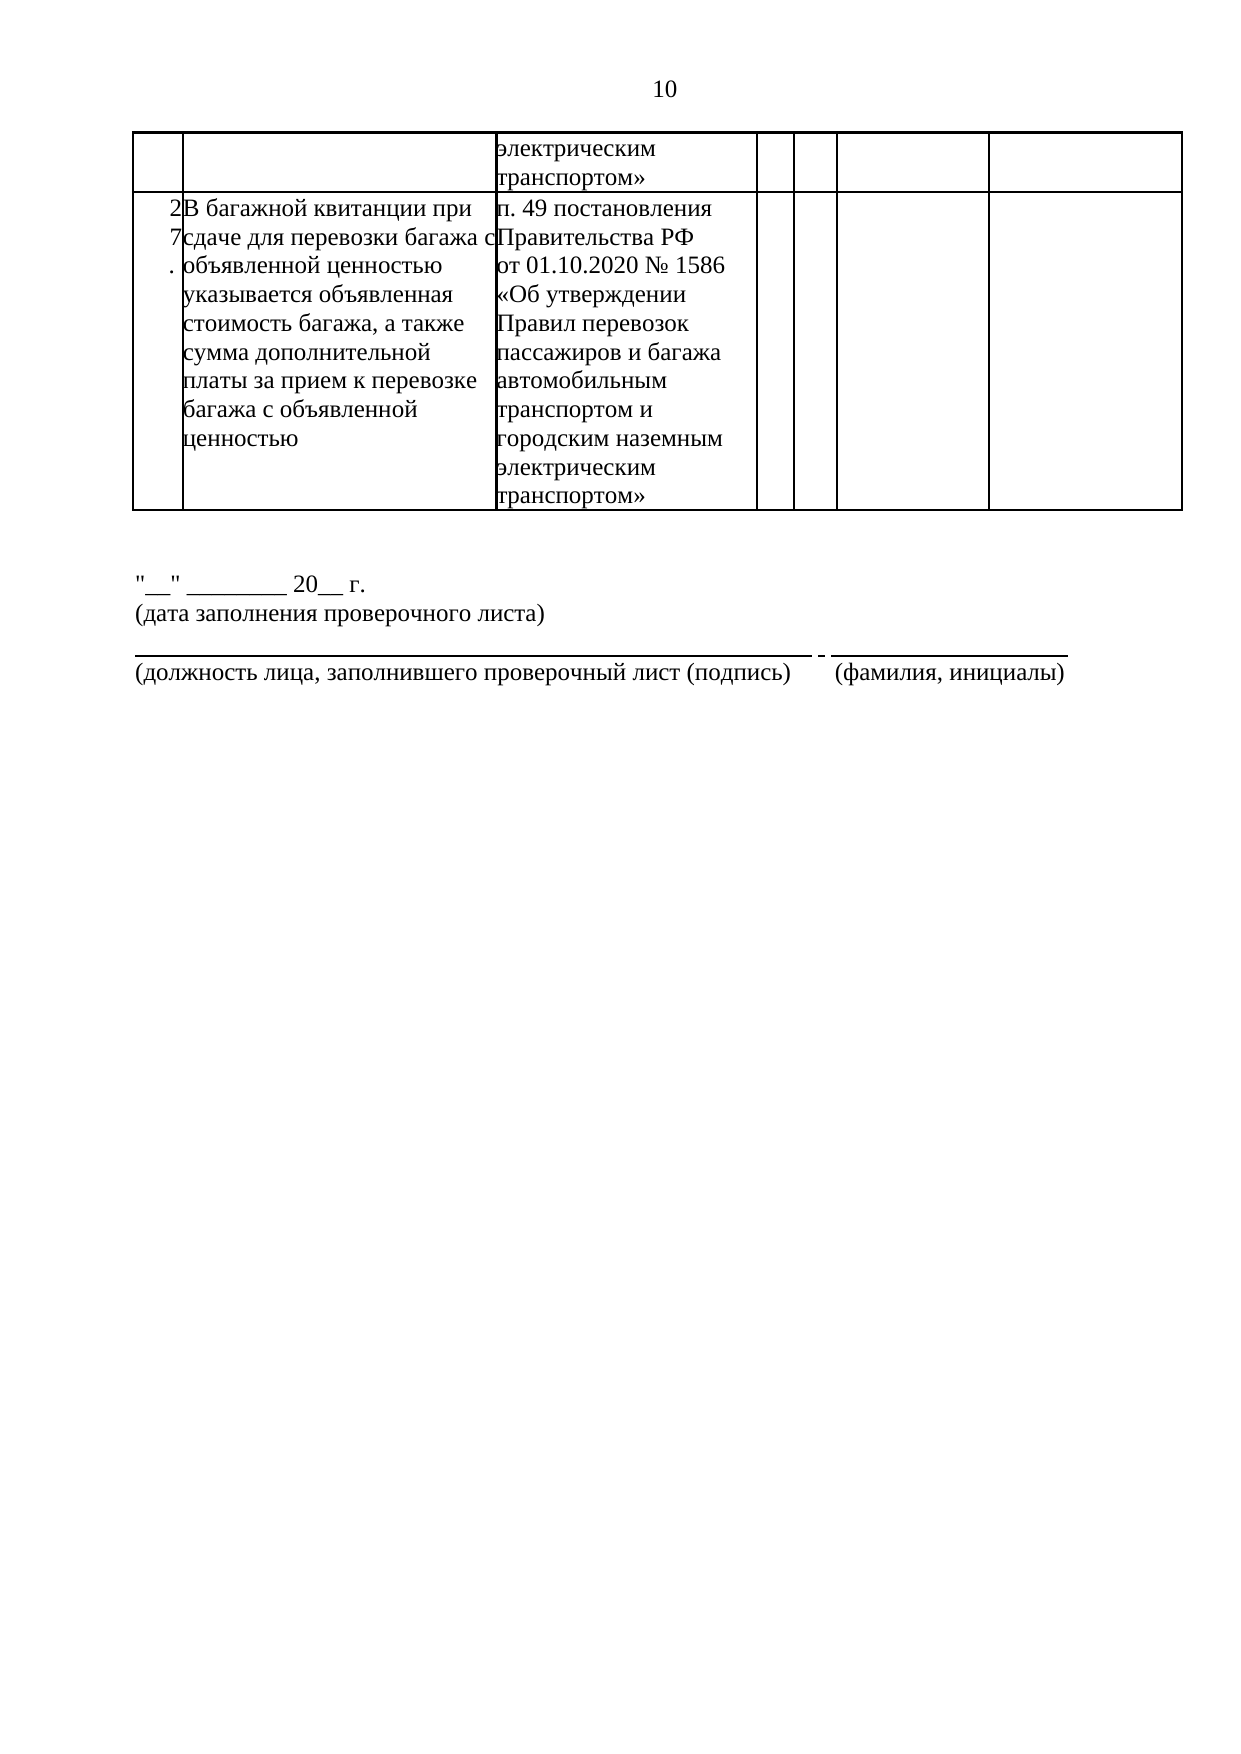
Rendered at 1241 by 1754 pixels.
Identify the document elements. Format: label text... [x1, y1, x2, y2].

table_header [812, 569, 818, 598]
table_cell [825, 655, 831, 686]
table_cell [825, 626, 831, 655]
table_cell [135, 626, 812, 655]
table_cell [758, 193, 793, 509]
table_header [831, 569, 1068, 598]
table_header "__" ________ 20__ г. [135, 569, 812, 598]
table_cell [831, 626, 1068, 655]
table_cell [758, 134, 793, 191]
table_cell п. 49 постановления Правительства РФ от 01.10.2020 № 1586 «Об утверждении Правил перевозок пассажиров и багажа автомобильным транспортом и городским наземным электрическим транспортом» [498, 193, 756, 509]
table_cell [812, 598, 818, 626]
table_cell [133, 744, 1182, 772]
table_cell [990, 193, 1181, 509]
table_header [818, 569, 824, 598]
table_cell [795, 193, 836, 509]
table_cell [838, 134, 988, 191]
table_header [825, 569, 831, 598]
table_cell электрическим транспортом» [498, 134, 756, 191]
table_cell [133, 511, 1182, 743]
table_cell [134, 134, 182, 191]
table_cell [795, 134, 836, 191]
table_cell [812, 626, 818, 655]
table_cell [812, 655, 818, 686]
table_cell [831, 598, 1068, 626]
table_cell [134, 193, 182, 509]
table_cell [818, 626, 824, 655]
table_cell В багажной квитанции при сдаче для перевозки багажа с объявленной ценностью указывается объявленная стоимость багажа, а также сумма дополнительной платы за прием к перевозке багажа с объявленной ценностью [184, 193, 495, 509]
table_cell [825, 598, 831, 626]
table_cell [818, 598, 824, 626]
table_cell [838, 193, 988, 509]
table_cell (фамилия, инициалы) [831, 657, 1068, 686]
table_cell (должность лица, заполнившего проверочный лист (подпись) [135, 657, 812, 686]
table_cell [818, 657, 824, 686]
table_cell [990, 134, 1181, 191]
table_cell (дата заполнения проверочного листа) [135, 598, 812, 626]
table_cell [184, 134, 495, 191]
